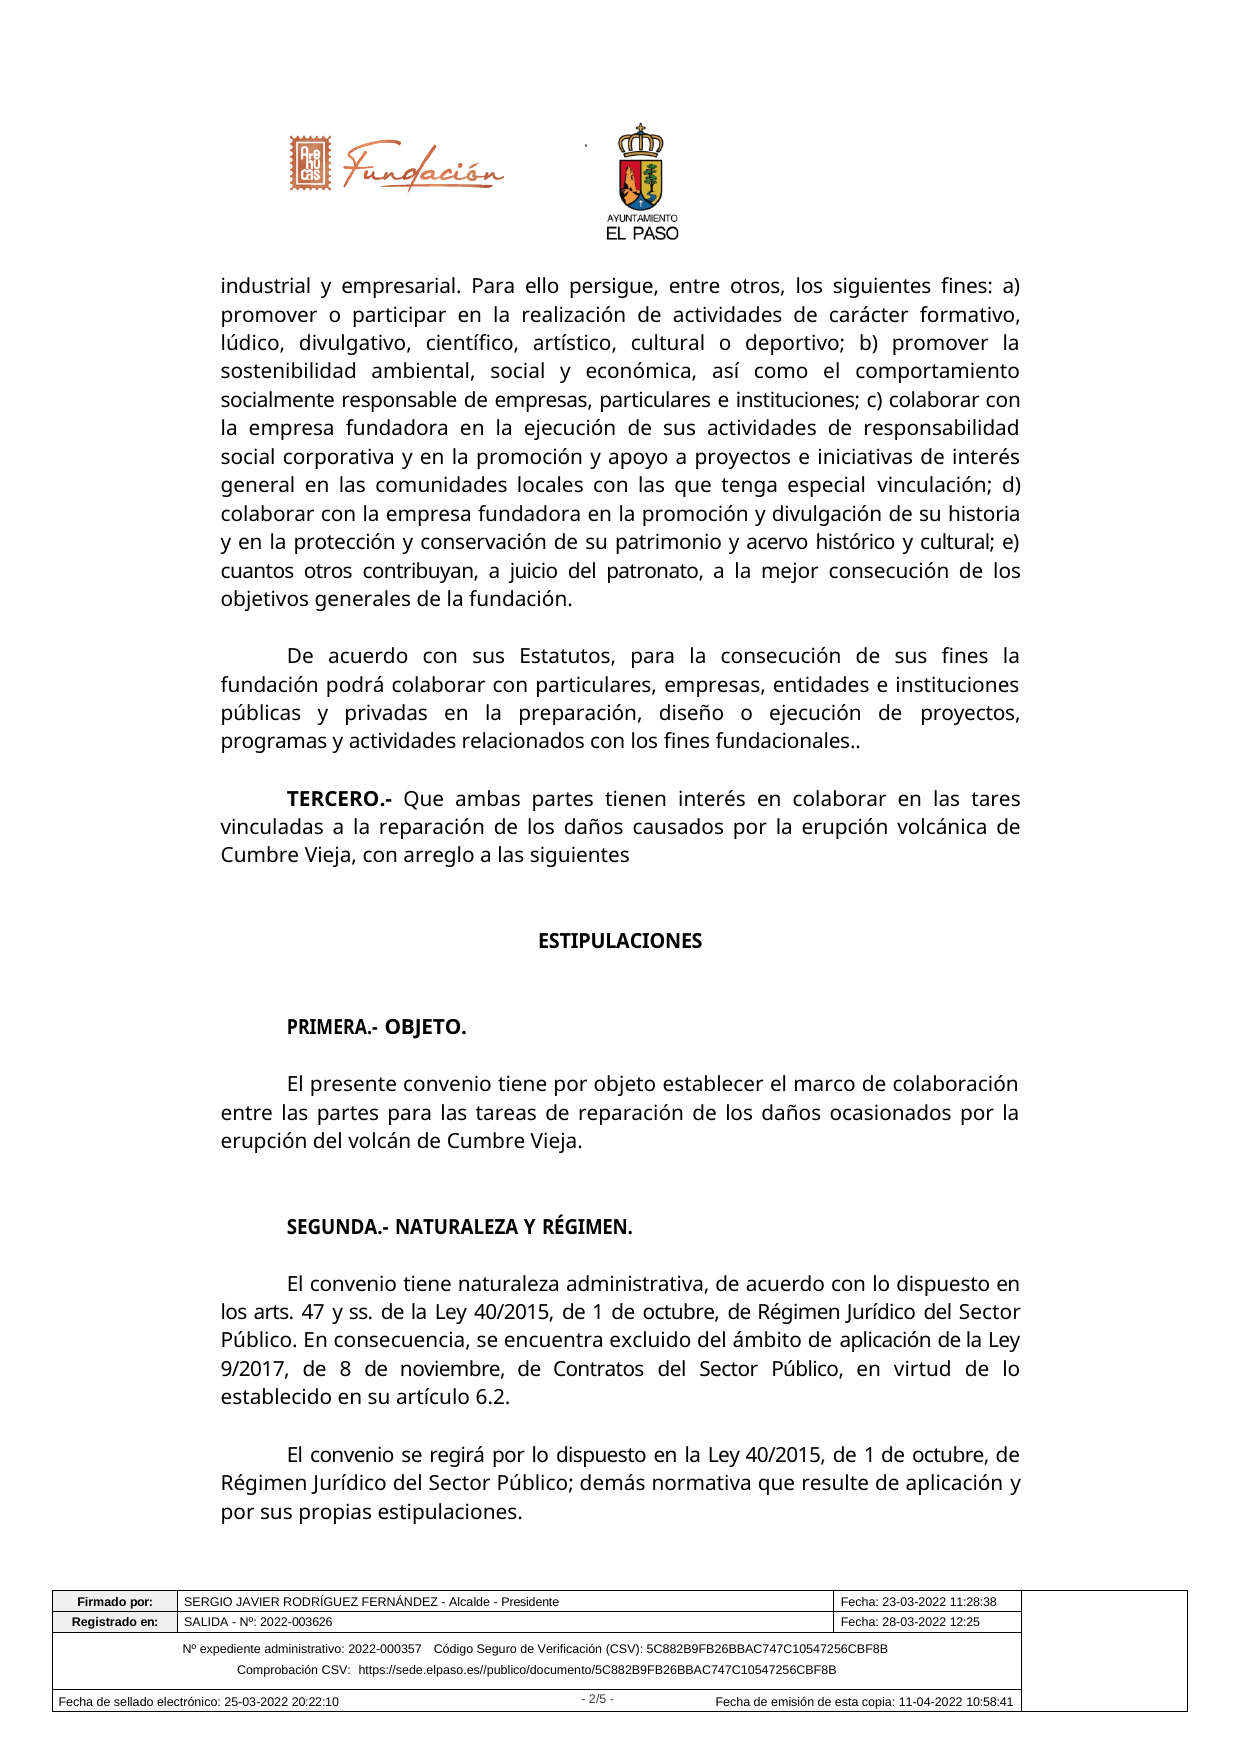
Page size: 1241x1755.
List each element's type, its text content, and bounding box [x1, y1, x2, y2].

text El convenio tiene naturaleza administrativa, de acuerdo con lo dispuesto en los arts. 47 y ss. de la Ley 40/2015, de 1 de octubre, de Régimen Jurídico del Sector Público. En consecuencia, se encuentra excluido del ámbito de aplicación de la Ley 9/2017, de 8 de noviembre, de Contratos del Sector Público, en virtud de lo establecido en su artículo 6.2. [220, 1269, 1021, 1411]
text De acuerdo con sus Estatutos, para la consecución de sus fines la fundación podrá colaborar con particulares, empresas, entidades e instituciones públicas y privadas en la preparación, diseño o ejecución de proyectos, programas y actividades relacionados con los fines fundacionales.. [220, 641, 1021, 755]
subtitle SEGUNDA.- NATURALEZA Y RÉGIMEN. [287, 1212, 1201, 1240]
text PRIMERA.- OBJETO. [287, 1012, 1201, 1041]
subtitle ESTIPULACIONES [41, 926, 1200, 954]
text El convenio se regirá por lo dispuesto en la Ley 40/2015, de 1 de octubre, de Régimen Jurídico del Sector Público; demás normativa que resulte de aplicación y por sus propias estipulaciones. [220, 1440, 1021, 1525]
text industrial y empresarial. Para ello persigue, entre otros, los siguientes fines: a) promover o participar en la realización de actividades de carácter formativo, lúdico, divulgativo, científico, artístico, cultural o deportivo; b) promover la sostenibilidad ambiental, social y económica, así como el comportamiento socialmente responsable de empresas, particulares e instituciones; c) colaborar con la empresa fundadora en la ejecución de sus actividades de responsabilidad social corporativa y en la promoción y apoyo a proyectos e iniciativas de interés general en las comunidades locales con las que tenga especial vinculación; d) colaborar con la empresa fundadora en la promoción y divulgación de su historia y en la protección y conservación de su patrimonio y acervo histórico y cultural; e) cuantos otros contribuyan, a juicio del patronato, a la mejor consecución de los objetivos generales de la fundación. [220, 271, 1021, 613]
text TERCERO.- Que ambas partes tienen interés en colaborar en las tares vinculadas a la reparación de los daños causados por la erupción volcánica de Cumbre Vieja, con arreglo a las siguientes [220, 784, 1021, 869]
text El presente convenio tiene por objeto establecer el marco de colaboración entre las partes para las tareas de reparación de los daños ocasionados por la erupción del volcán de Cumbre Vieja. [220, 1069, 1020, 1154]
